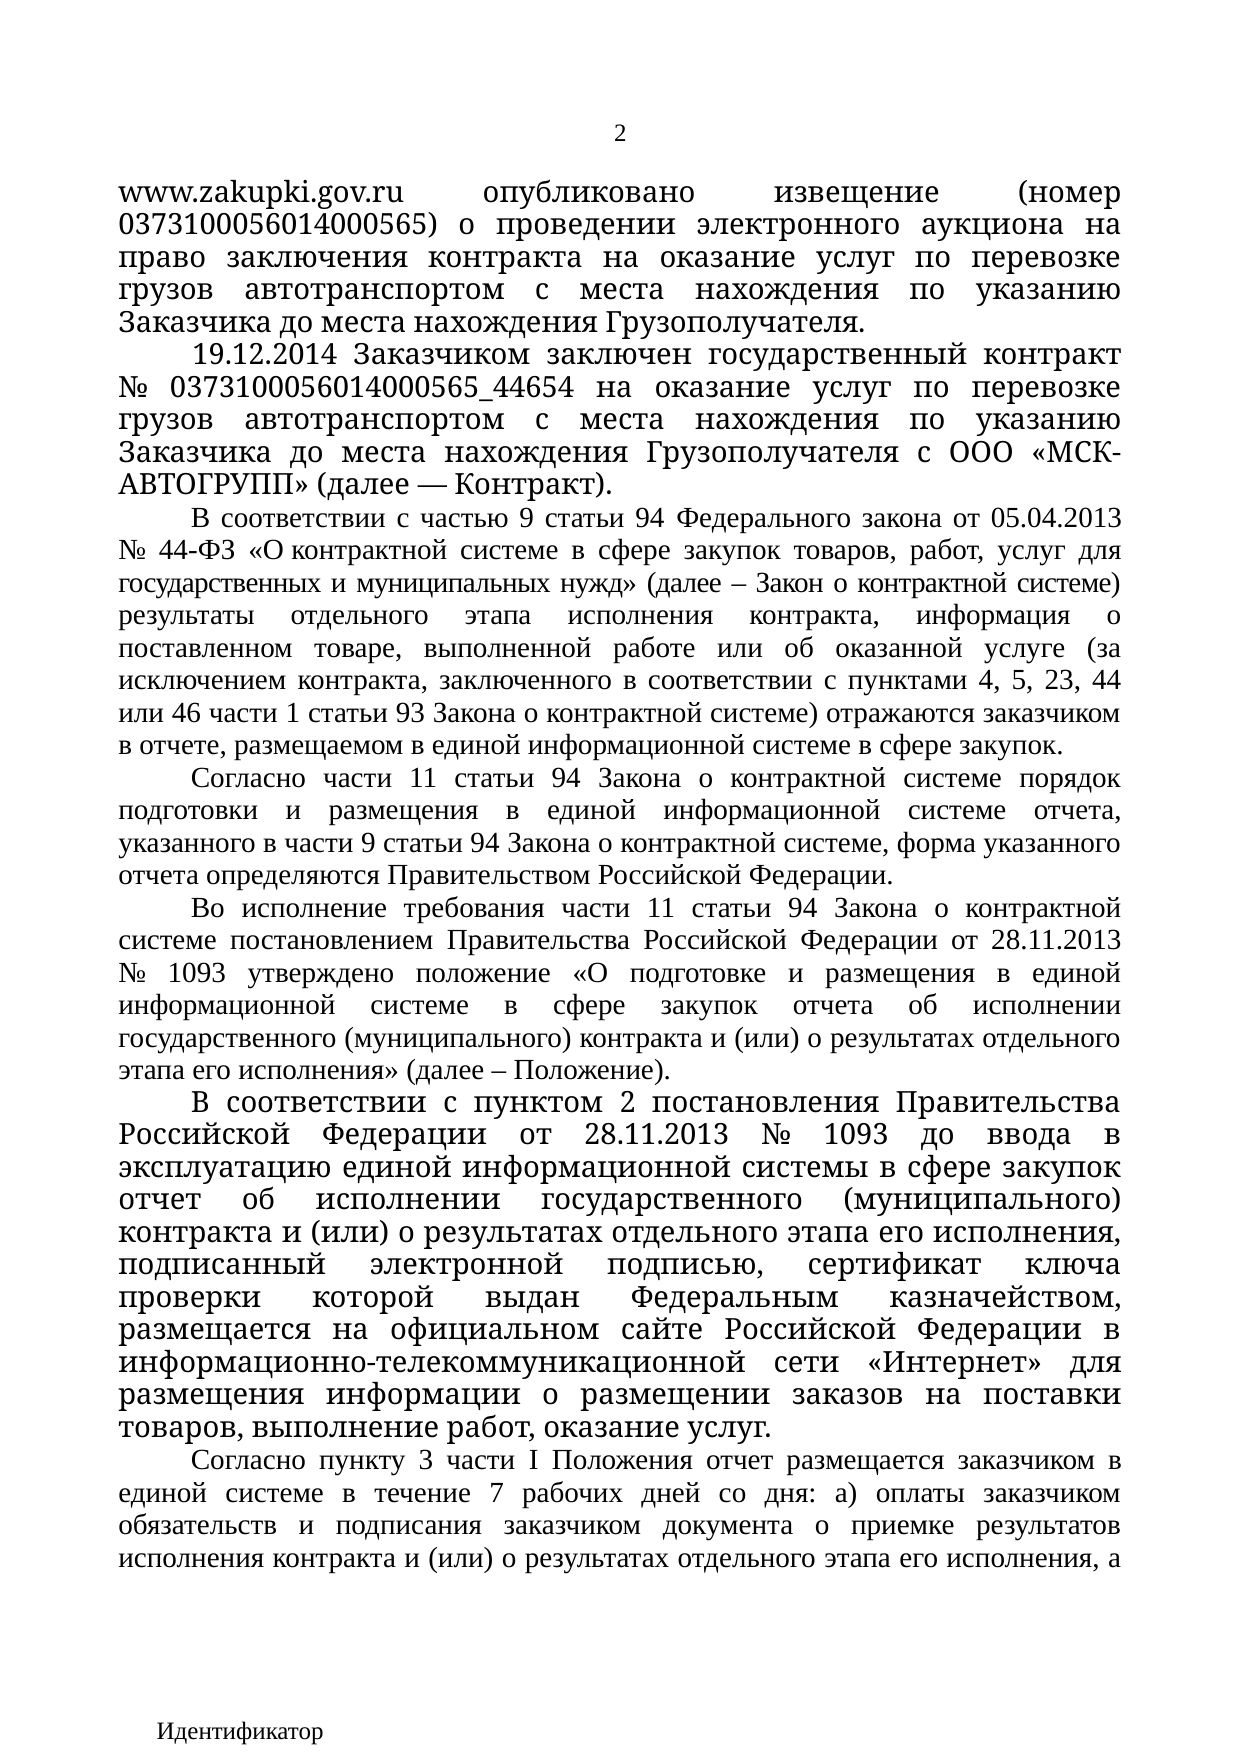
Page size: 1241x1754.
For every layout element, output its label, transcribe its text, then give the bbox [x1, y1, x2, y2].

text В соответствии с частью 9 статьи 94 Федерального закона от 05.04.2013 № 44-ФЗ «О контрактной системе в сфере закупок товаров, работ, услуг для государственных и муниципальных нужд» (далее – Закон о контрактной системе) результаты отдельного этапа исполнения контракта, информация о поставленном товаре, выполненной работе или об оказанной услуге (за исключением контракта, заключенного в соответствии с пунктами 4, 5, 23, 44 или 46 части 1 статьи 93 Закона о контрактной системе) отражаются заказчиком в отчете, размещаемом в единой информационной системе в сфере закупок. [118, 501, 1122, 761]
text В соответствии с пунктом 2 постановления Правительства Российской Федерации от 28.11.2013 № 1093 до ввода в эксплуатацию единой информационной системы в сфере закупок отчет об исполнении государственного (муниципального) контракта и (или) о результатах отдельного этапа его исполнения, подписанный электронной подписью, сертификат ключа проверки которой выдан Федеральным казначейством, размещается на официальном сайте Российской Федерации в информационно-телекоммуникационной сети «Интернет» для размещения информации о размещении заказов на поставки товаров, выполнение работ, оказание услуг. [118, 1086, 1122, 1444]
text 19.12.2014 Заказчиком заключен государственный контракт № 0373100056014000565_44654 на оказание услуг по перевозке грузов автотранспортом с места нахождения по указанию Заказчика до места нахождения Грузополучателя с ООО «МСК-АВТОГРУПП» (далее — Контракт). [118, 339, 1122, 501]
text Согласно части 11 статьи 94 Закона о контрактной системе порядок подготовки и размещения в единой информационной системе отчета, указанного в части 9 статьи 94 Закона о контрактной системе, форма указанного отчета определяются Правительством Российской Федерации. [118, 761, 1122, 891]
text Во исполнение требования части 11 статьи 94 Закона о контрактной системе постановлением Правительства Российской Федерации от 28.11.2013 № 1093 утверждено положение «О подготовке и размещения в единой информационной системе в сфере закупок отчета об исполнении государственного (муниципального) контракта и (или) о результатах отдельного этапа его исполнения» (далее – Положение). [118, 891, 1122, 1086]
text www.zakupki.gov.ru опубликовано извещение (номер 0373100056014000565) о проведении электронного аукциона на право заключения контракта на оказание услуг по перевозке грузов автотранспортом с места нахождения по указанию Заказчика до места нахождения Грузополучателя. [118, 176, 1122, 339]
text Согласно пункту 3 части I Положения отчет размещается заказчиком в единой системе в течение 7 рабочих дней со дня: а) оплаты заказчиком обязательств и подписания заказчиком документа о приемке результатов исполнения контракта и (или) о результатах отдельного этапа его исполнения, а [118, 1444, 1122, 1574]
